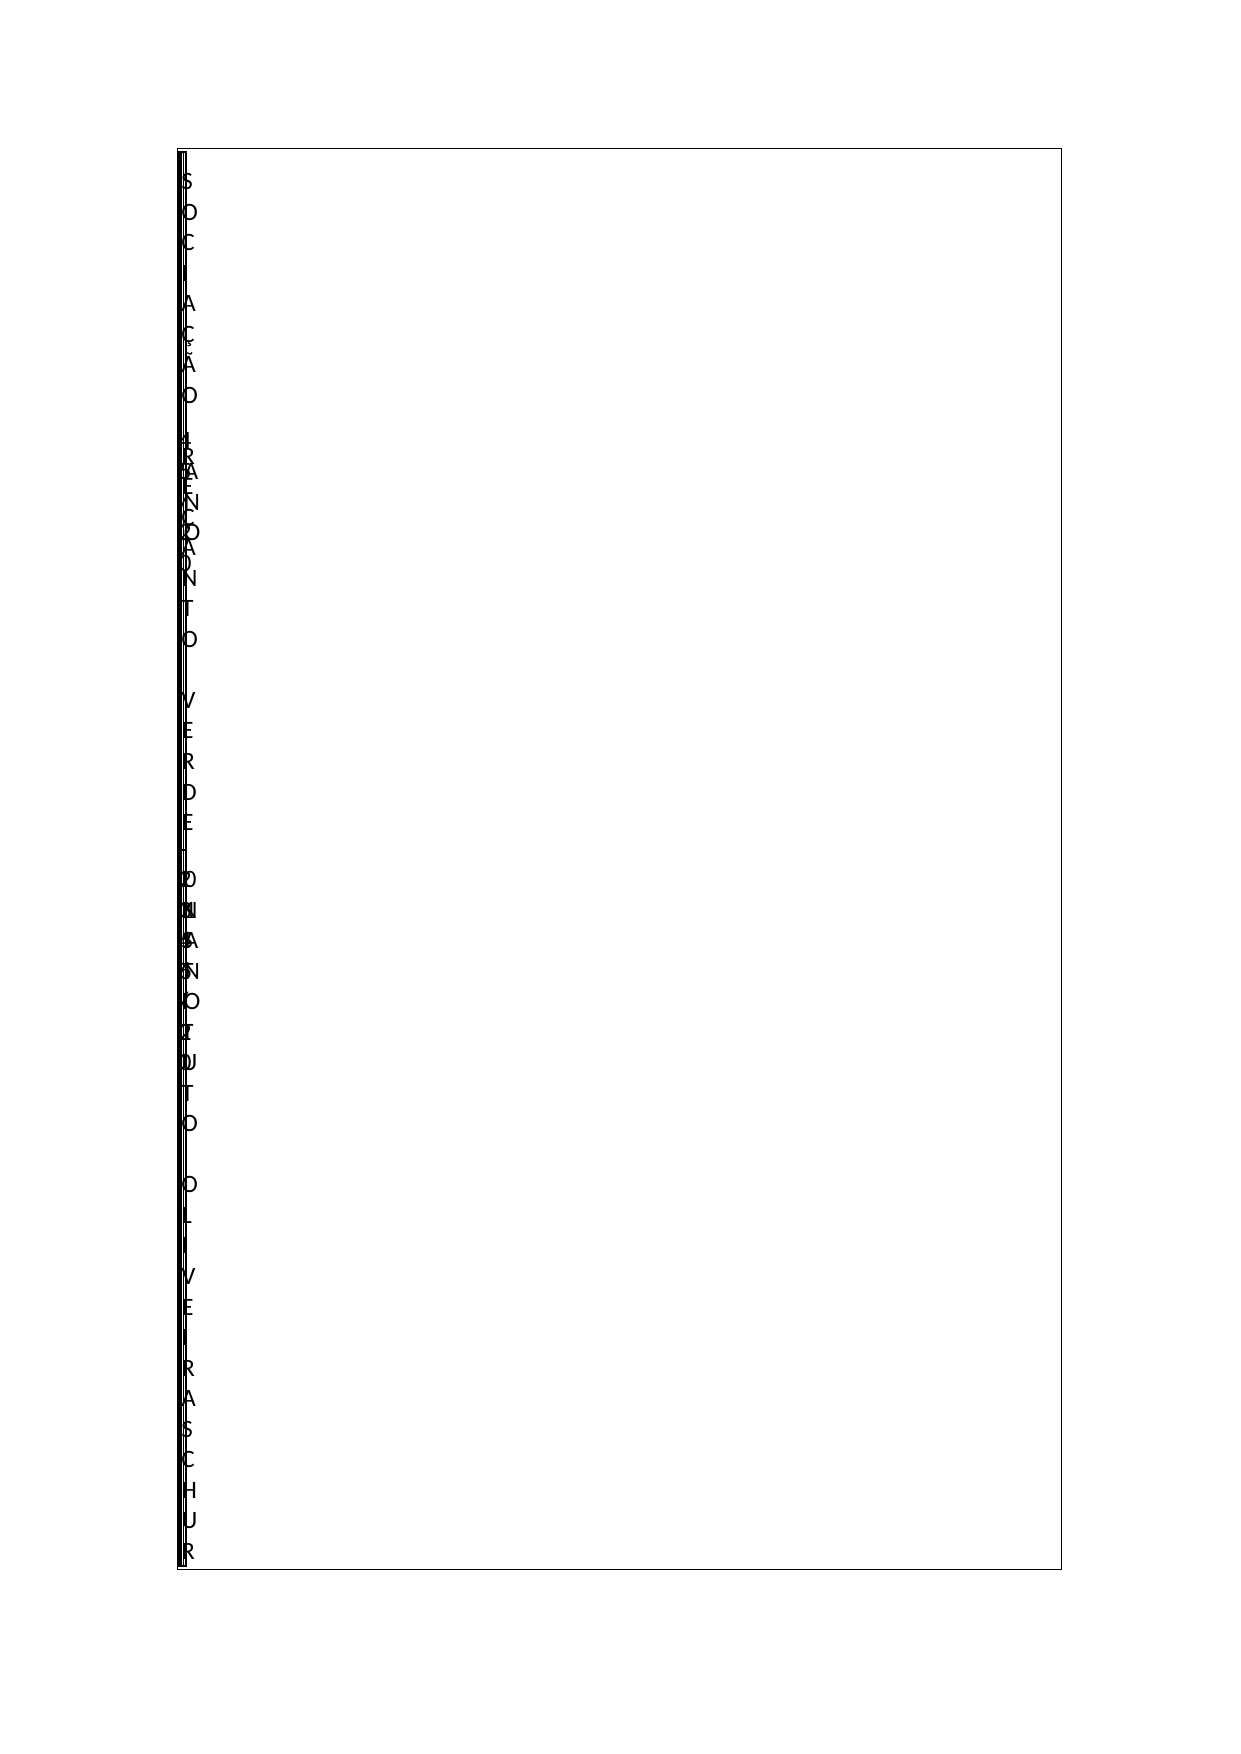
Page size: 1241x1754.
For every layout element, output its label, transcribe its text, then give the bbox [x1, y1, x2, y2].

table_header 1.CPR Concessão e renovação de registros no CMDCA - Processo SEI nº 6074.2020/0002439-1 A seguintes organizações aguardam referendo para concessão ou renovação de seus registros: Encaminhamento: Considerando contemplado o quórum mínimo necessário para aprovação, conforme Regimento Interno do CMDCA, Maioria Simples, os registros foram aprovados e serão publicados em Diário Oficial do Município. Conselheiro Carlos Nambu se abstém, considerando que a organização a qual representa consta no rol apresentado. Considerando o atual estado emergencial do município (Decreto nº 59.283/20) e a Publicação nº 050/CMDCA-SP/2020, que versa sobre a suspensão das atividades presenciais até o final do período de emergência no município, visando também garantir a segurança de todos, a publicação e declaração serão encaminhados por email e servirão como comprovante de renovação e/ou concessão de registro para as organizações. [178, 149, 1061, 1569]
